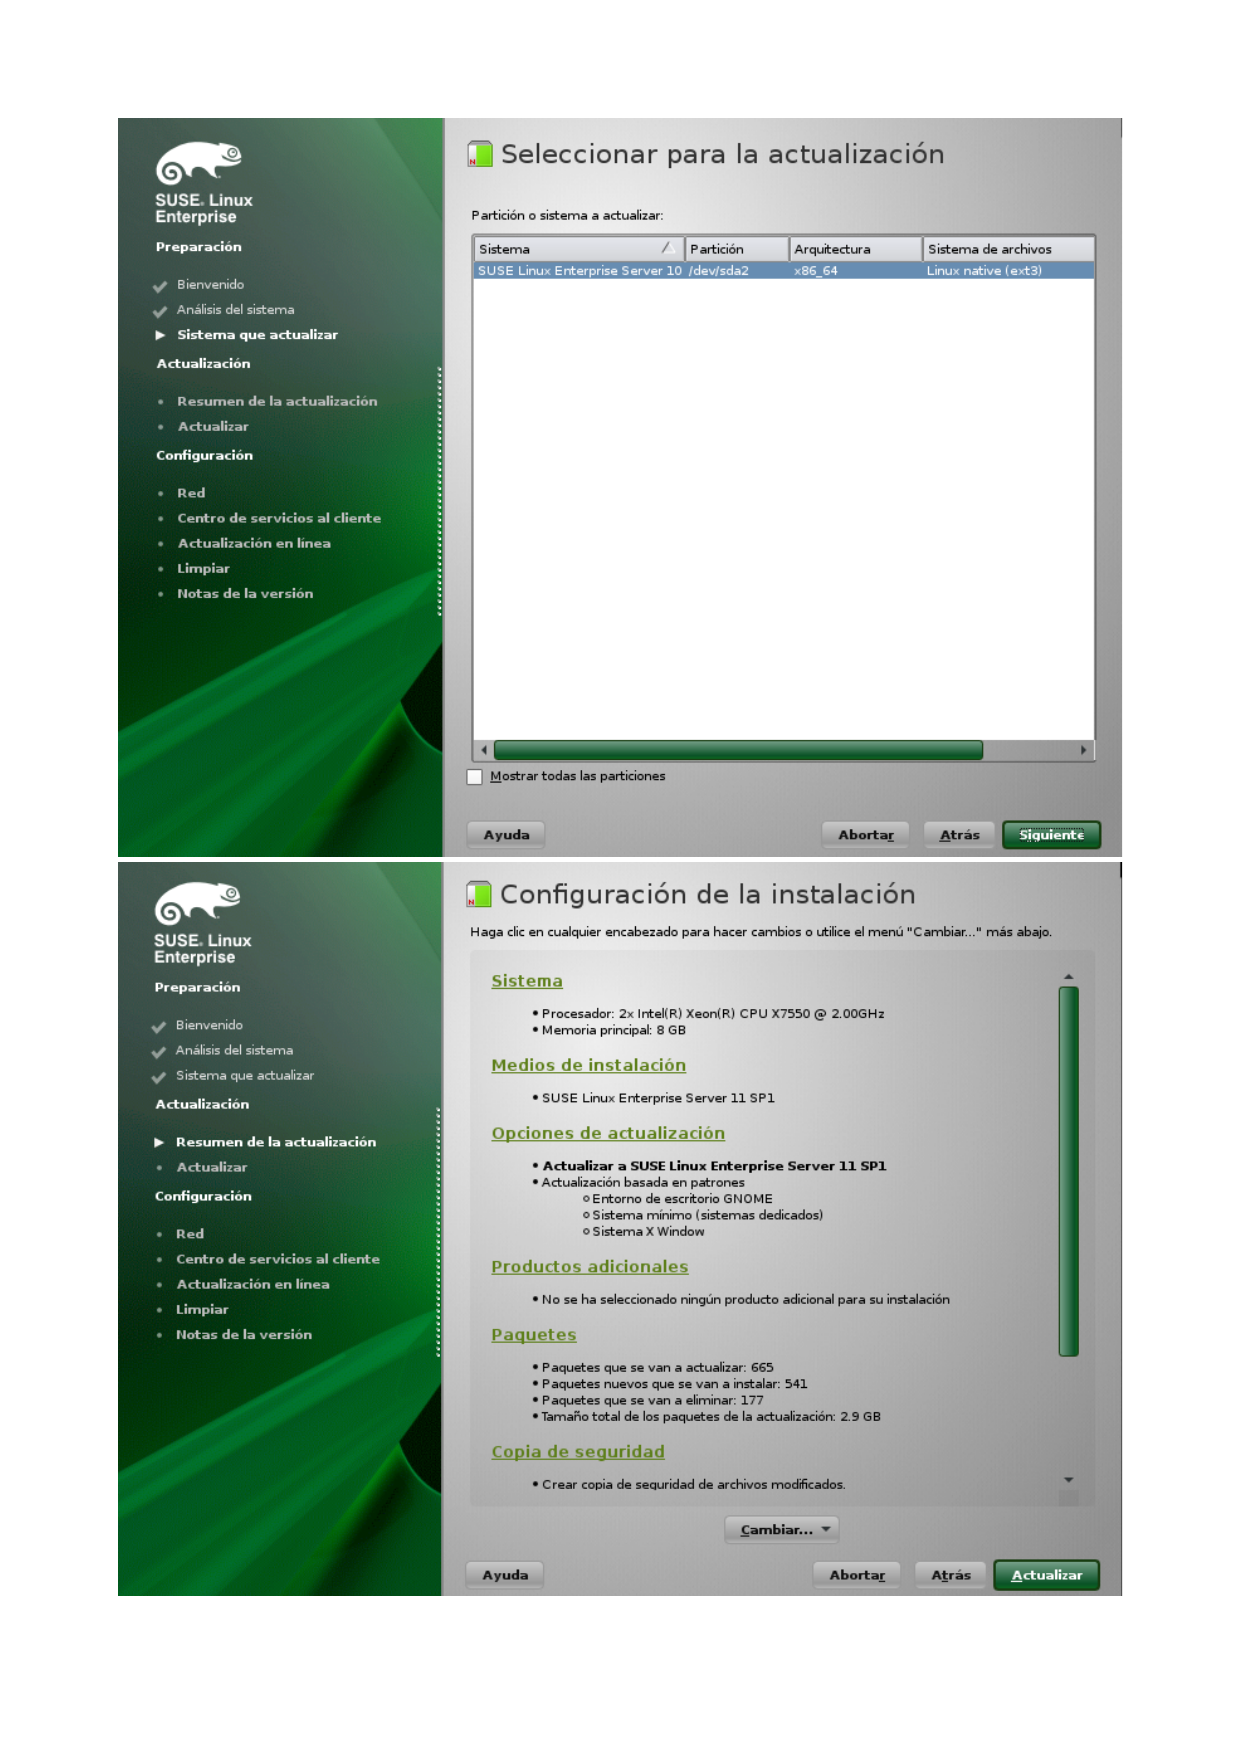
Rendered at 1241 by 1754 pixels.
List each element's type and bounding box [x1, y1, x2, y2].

picture [118, 118, 1123, 857]
picture [118, 862, 1123, 1596]
